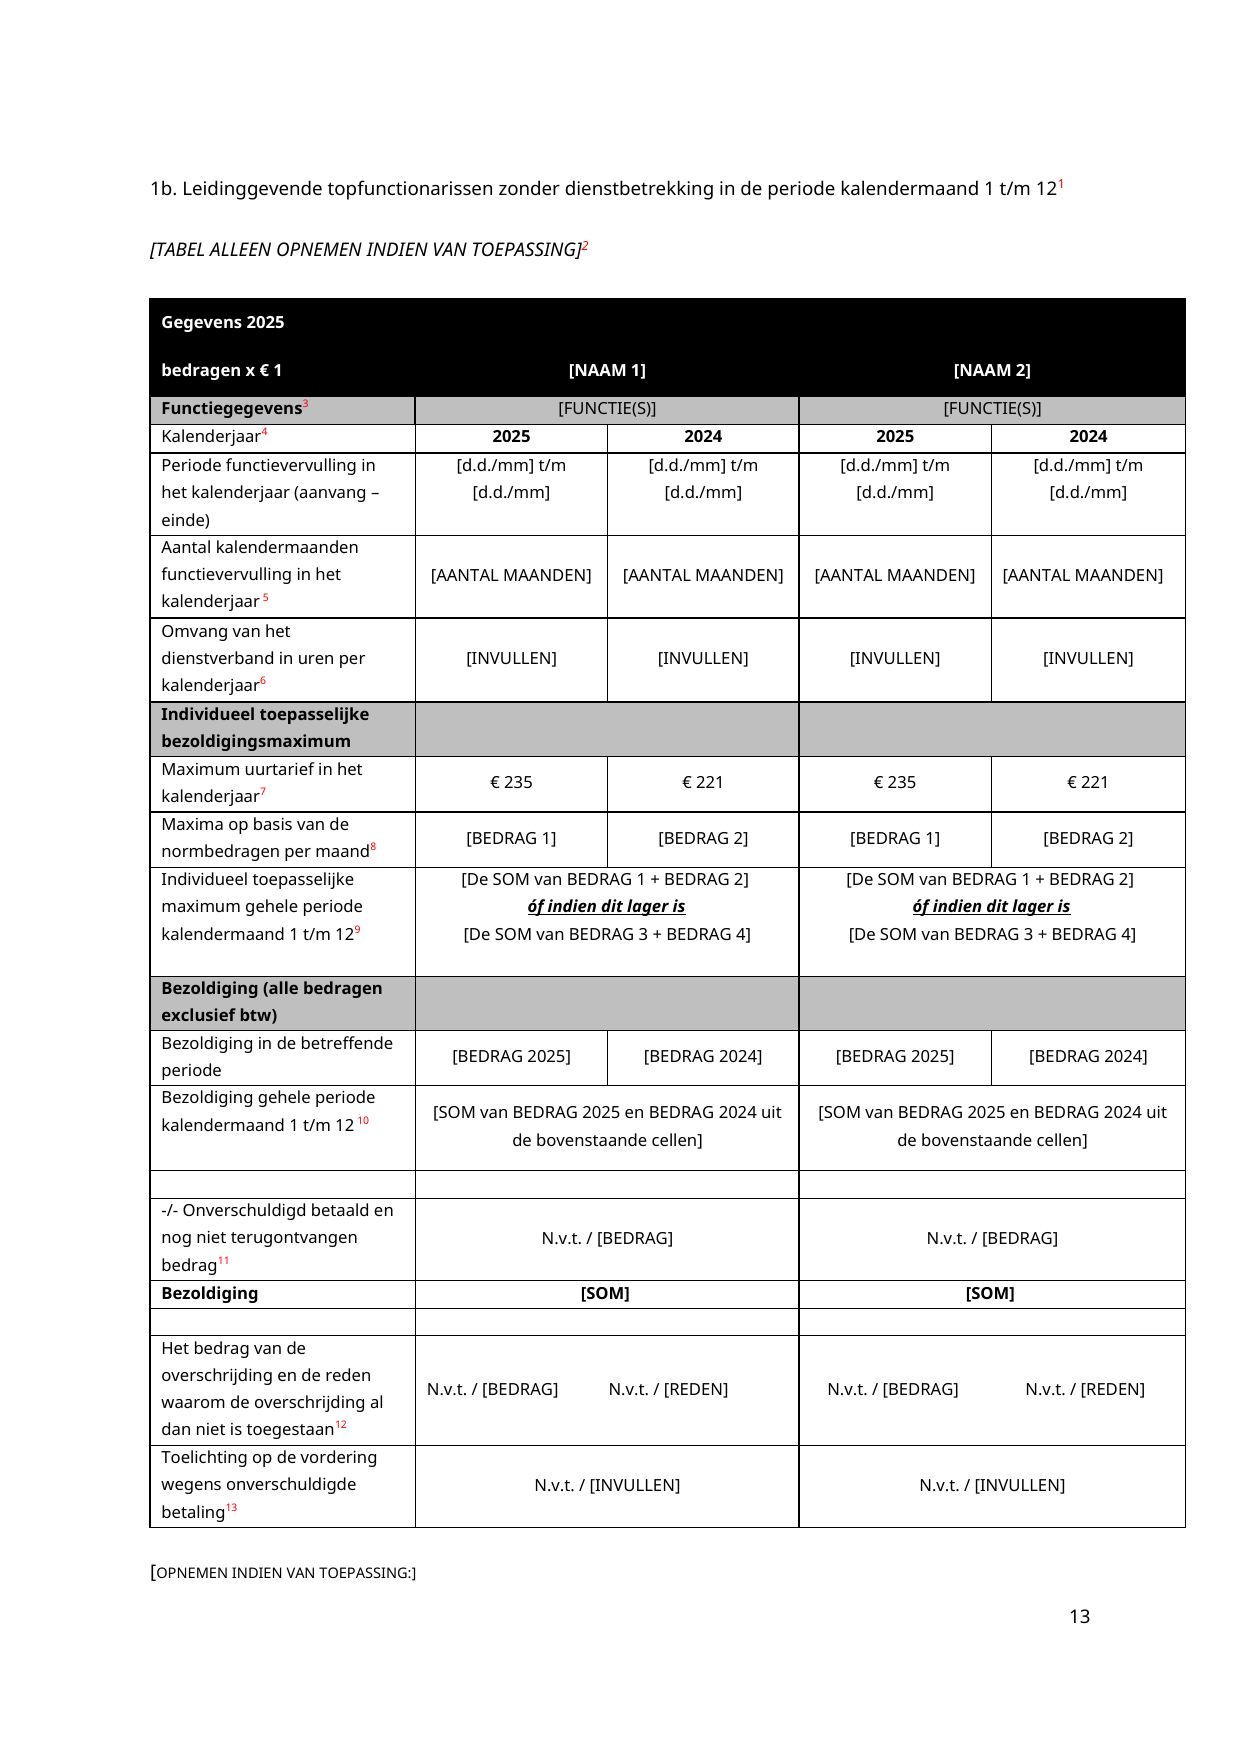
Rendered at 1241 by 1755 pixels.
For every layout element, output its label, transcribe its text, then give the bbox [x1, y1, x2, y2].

table_cell [BEDRAG 2024] [608, 1031, 798, 1085]
table_cell [d.d./mm] t/m [d.d./mm] [608, 454, 798, 535]
table_cell N.v.t. / [INVULLEN] [800, 1446, 1185, 1527]
table_cell [d.d./mm] t/m [d.d./mm] [800, 454, 991, 535]
table_cell [800, 1309, 991, 1335]
table_cell [De SOM van BEDRAG 1 + BEDRAG 2] óf indien dit lager is [De SOM van BEDRAG 3 + BEDRAG 4] [800, 868, 1185, 976]
table_cell [NAAM 1] [415, 349, 798, 396]
table_cell 2025 [416, 425, 607, 452]
table_cell Individueel toepasselijke bezoldigingsmaximum [151, 703, 415, 756]
table_cell [SOM] [416, 1281, 798, 1308]
table_cell [INVULLEN] [416, 619, 607, 701]
table_cell 2024 [992, 425, 1185, 452]
table_cell [BEDRAG 2024] [992, 1031, 1185, 1085]
table_cell [SOM van BEDRAG 2025 en BEDRAG 2024 uit de bovenstaande cellen] [800, 1086, 1185, 1170]
table_cell [BEDRAG 2] [608, 813, 798, 867]
table_cell [INVULLEN] [608, 619, 798, 701]
table_cell [BEDRAG 1] [800, 813, 991, 867]
table_cell N.v.t. / [REDEN] [991, 1336, 1185, 1445]
table_header Gegevens 2025 [151, 300, 1185, 347]
table_cell [INVULLEN] [992, 619, 1185, 701]
text 1b. Leidinggevende topfunctionarissen zonder dienstbetrekking in de periode kalendermaand 1 t/m 121 [150, 176, 1090, 201]
table_cell N.v.t. / [BEDRAG] [800, 1199, 1185, 1280]
table_cell € 235 [800, 757, 991, 811]
table_cell Omvang van het dienstverband in uren per kalenderjaar6 [151, 619, 415, 701]
table_cell Kalenderjaar4 [151, 425, 415, 452]
table_cell [AANTAL MAANDEN] [608, 536, 798, 617]
table_cell [d.d./mm] t/m [d.d./mm] [416, 454, 607, 535]
table_cell [AANTAL MAANDEN] [992, 536, 1185, 617]
table_cell € 221 [992, 757, 1185, 811]
table_cell [607, 703, 798, 756]
table_cell [800, 977, 991, 1030]
table_cell N.v.t. / [REDEN] [607, 1336, 798, 1445]
table_cell [607, 1309, 798, 1335]
table_cell € 235 [416, 757, 607, 811]
table_cell [AANTAL MAANDEN] [800, 536, 991, 617]
table_cell [416, 1171, 798, 1198]
table_cell Maximum uurtarief in het kalenderjaar7 [151, 757, 415, 811]
table_cell [BEDRAG 2] [992, 813, 1185, 867]
table_cell [SOM] [800, 1281, 1185, 1308]
table_cell 2025 [800, 425, 991, 452]
table_cell [991, 1309, 1185, 1335]
table_cell Bezoldiging gehele periode kalendermaand 1 t/m 12 10 [151, 1086, 415, 1170]
table_cell [FUNCTIE(S)] [416, 397, 798, 424]
table_cell N.v.t. / [BEDRAG] [416, 1336, 607, 1445]
table_cell Maxima op basis van de normbedragen per maand8 [151, 813, 415, 867]
text [opnemen indien van toepassing:] [150, 1559, 1090, 1584]
table_cell N.v.t. / [INVULLEN] [416, 1446, 798, 1527]
table_cell Aantal kalendermaanden functievervulling in het kalenderjaar 5 [151, 536, 415, 617]
table_cell [AANTAL MAANDEN] [416, 536, 607, 617]
table_cell Toelichting op de vordering wegens onverschuldigde betaling13 [151, 1446, 415, 1527]
table_cell [151, 1309, 415, 1335]
table_cell bedragen x € 1 [151, 349, 415, 396]
table_cell [FUNCTIE(S)] [800, 397, 1185, 424]
table_cell € 221 [608, 757, 798, 811]
table_cell [BEDRAG 2025] [800, 1031, 991, 1085]
table_cell Het bedrag van de overschrijding en de reden waarom de overschrijding al dan niet is toegestaan12 [151, 1336, 415, 1445]
table_cell [BEDRAG 1] [416, 813, 607, 867]
table_cell [416, 1309, 607, 1335]
table_cell [De SOM van BEDRAG 1 + BEDRAG 2] óf indien dit lager is [De SOM van BEDRAG 3 + BEDRAG 4] [416, 868, 798, 976]
table_cell [416, 977, 607, 1030]
table_cell [991, 703, 1185, 756]
table_cell [607, 977, 798, 1030]
table_cell Bezoldiging [151, 1281, 415, 1308]
table_cell [416, 703, 607, 756]
table_cell N.v.t. / [BEDRAG] [416, 1199, 798, 1280]
table_cell -/- Onverschuldigd betaald en nog niet terugontvangen bedrag11 [151, 1199, 415, 1280]
table_cell [d.d./mm] t/m [d.d./mm] [992, 454, 1185, 535]
table_cell N.v.t. / [BEDRAG] [800, 1336, 991, 1445]
table_cell Bezoldiging in de betreffende periode [151, 1031, 415, 1085]
table_cell [151, 1171, 415, 1198]
table_cell [800, 703, 991, 756]
table_cell [800, 1171, 1185, 1198]
table_cell Functiegegevens3 [151, 397, 414, 424]
table_cell Periode functievervulling in het kalenderjaar (aanvang – einde) [151, 454, 415, 535]
text [TABEL ALLEEN OPNEMEN indien van toepassing]2 [150, 237, 1090, 262]
table_cell [NAAM 2] [800, 349, 1185, 396]
table_cell [991, 977, 1185, 1030]
table_cell Bezoldiging (alle bedragen exclusief btw) [151, 977, 415, 1030]
table_cell Individueel toepasselijke maximum gehele periode kalendermaand 1 t/m 129 [151, 868, 415, 976]
table_cell [SOM van BEDRAG 2025 en BEDRAG 2024 uit de bovenstaande cellen] [416, 1086, 798, 1170]
table_cell [INVULLEN] [800, 619, 991, 701]
table_cell 2024 [608, 425, 798, 452]
table_cell [BEDRAG 2025] [416, 1031, 607, 1085]
